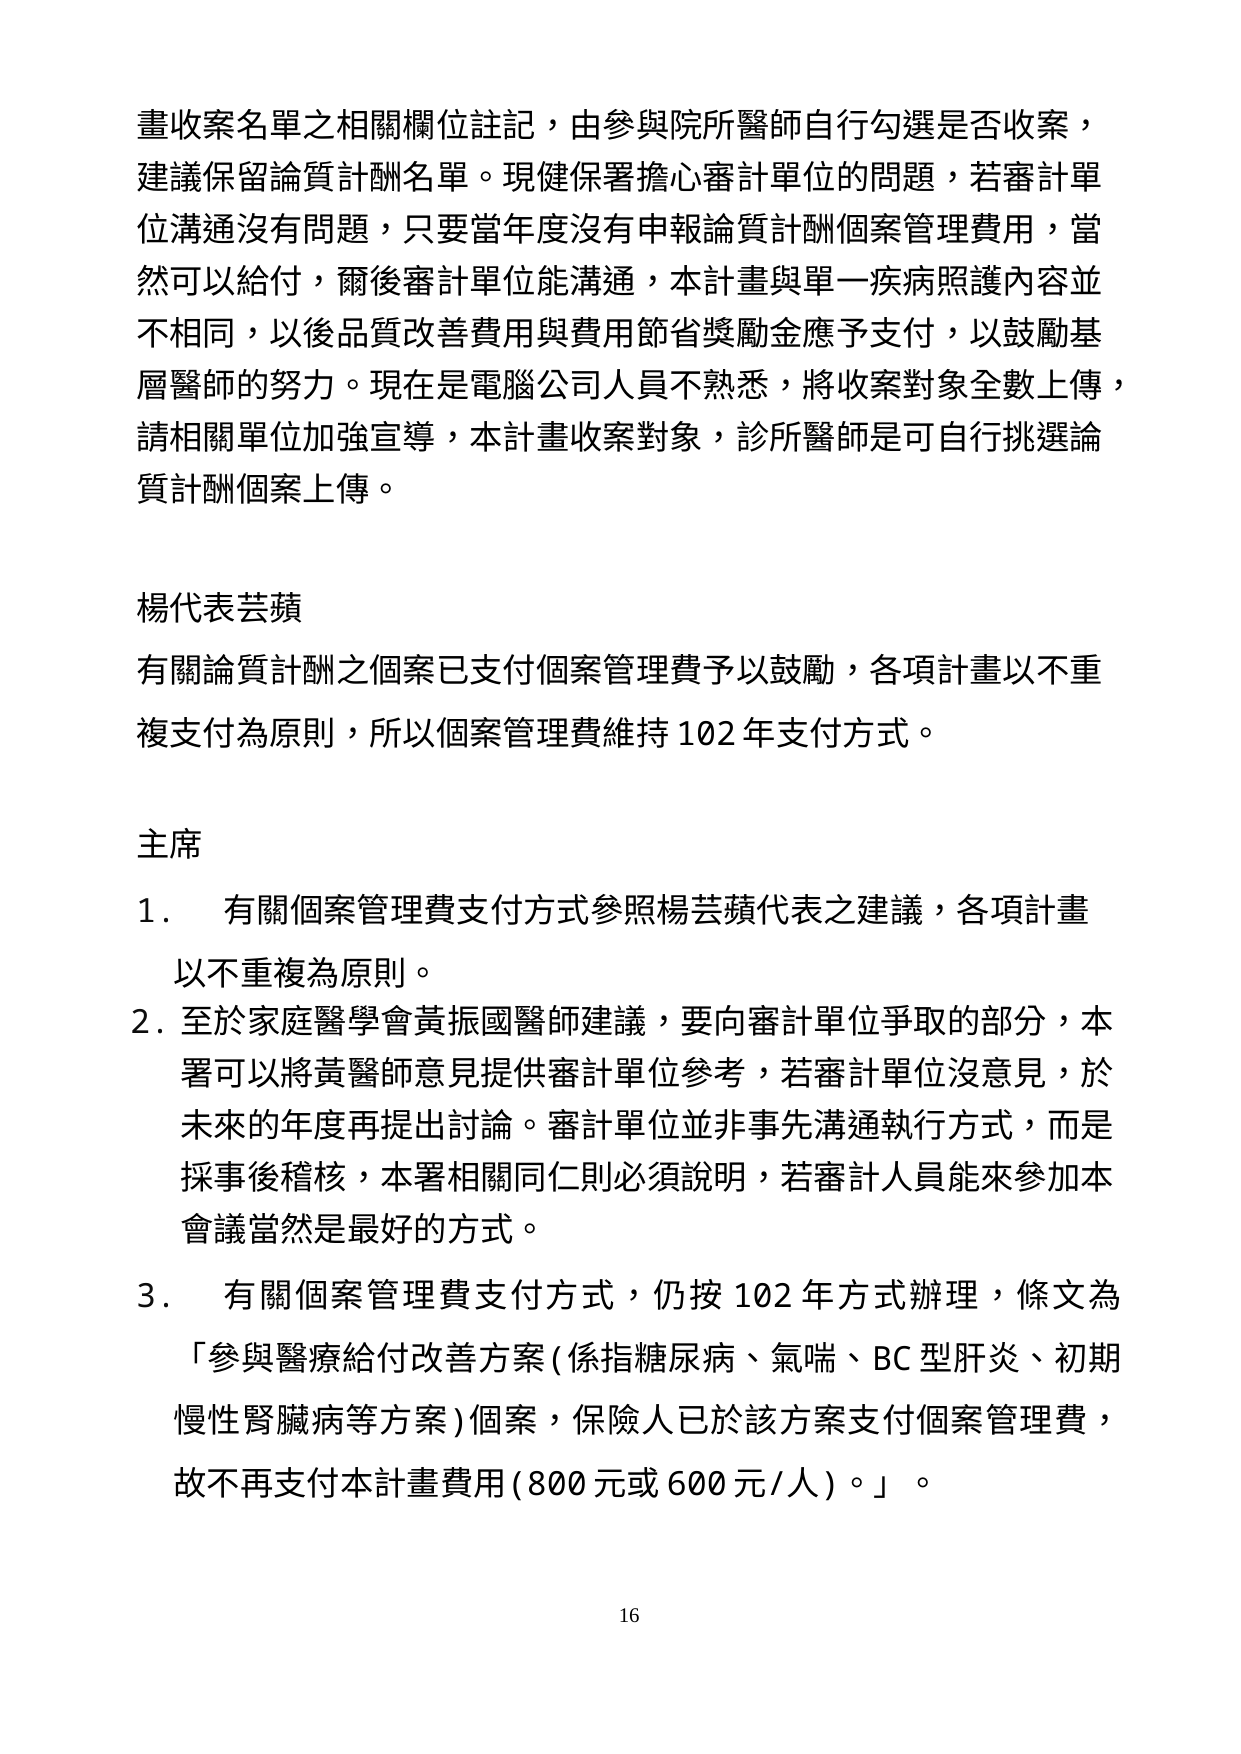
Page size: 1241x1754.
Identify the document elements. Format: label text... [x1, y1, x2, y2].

text 本人認為家醫計畫之收案對象，若有參加論質計酬者，請於家醫計畫收案名單之相關欄位註記，由參與院所醫師自行勾選是否收案，建議保留論質計酬名單。現健保署擔心審計單位的問題，若審計單位溝通沒有問題，只要當年度沒有申報論質計酬個案管理費用，當然可以給付，爾後審計單位能溝通，本計畫與單一疾病照護內容並不相同，以後品質改善費用與費用節省獎勵金應予支付，以鼓勵基層醫師的努力。現在是電腦公司人員不熟悉，將收案對象全數上傳，請相關單位加強宣導，本計畫收案對象，診所醫師是可自行挑選論質計酬個案上傳。 [136, 96, 1122, 512]
text 楊代表芸蘋 [136, 564, 1122, 627]
text 主席 [136, 814, 1122, 866]
list 至於家庭醫學會黃振國醫師建議，要向審計單位爭取的部分，本署可以將黃醫師意見提供審計單位參考，若審計單位沒意見，於未來的年度再提出討論。審計單位並非事先溝通執行方式，而是採事後稽核，本署相關同仁則必須說明，若審計人員能來參加本會議當然是最好的方式。 [130, 991, 1122, 1252]
list 有關個案管理費支付方式，仍按102年方式辦理，條文為「參與醫療給付改善方案(係指糖尿病、氣喘、BC型肝炎、初期慢性腎臟病等方案)個案，保險人已於該方案支付個案管理費，故不再支付本計畫費用(800元或600元/人)。」。 [136, 1252, 1122, 1502]
text 有關論質計酬之個案已支付個案管理費予以鼓勵，各項計畫以不重複支付為原則，所以個案管理費維持102年支付方式。 [136, 627, 1122, 752]
list 有關個案管理費支付方式參照楊芸蘋代表之建議，各項計畫以不重複為原則。 [136, 866, 1122, 991]
